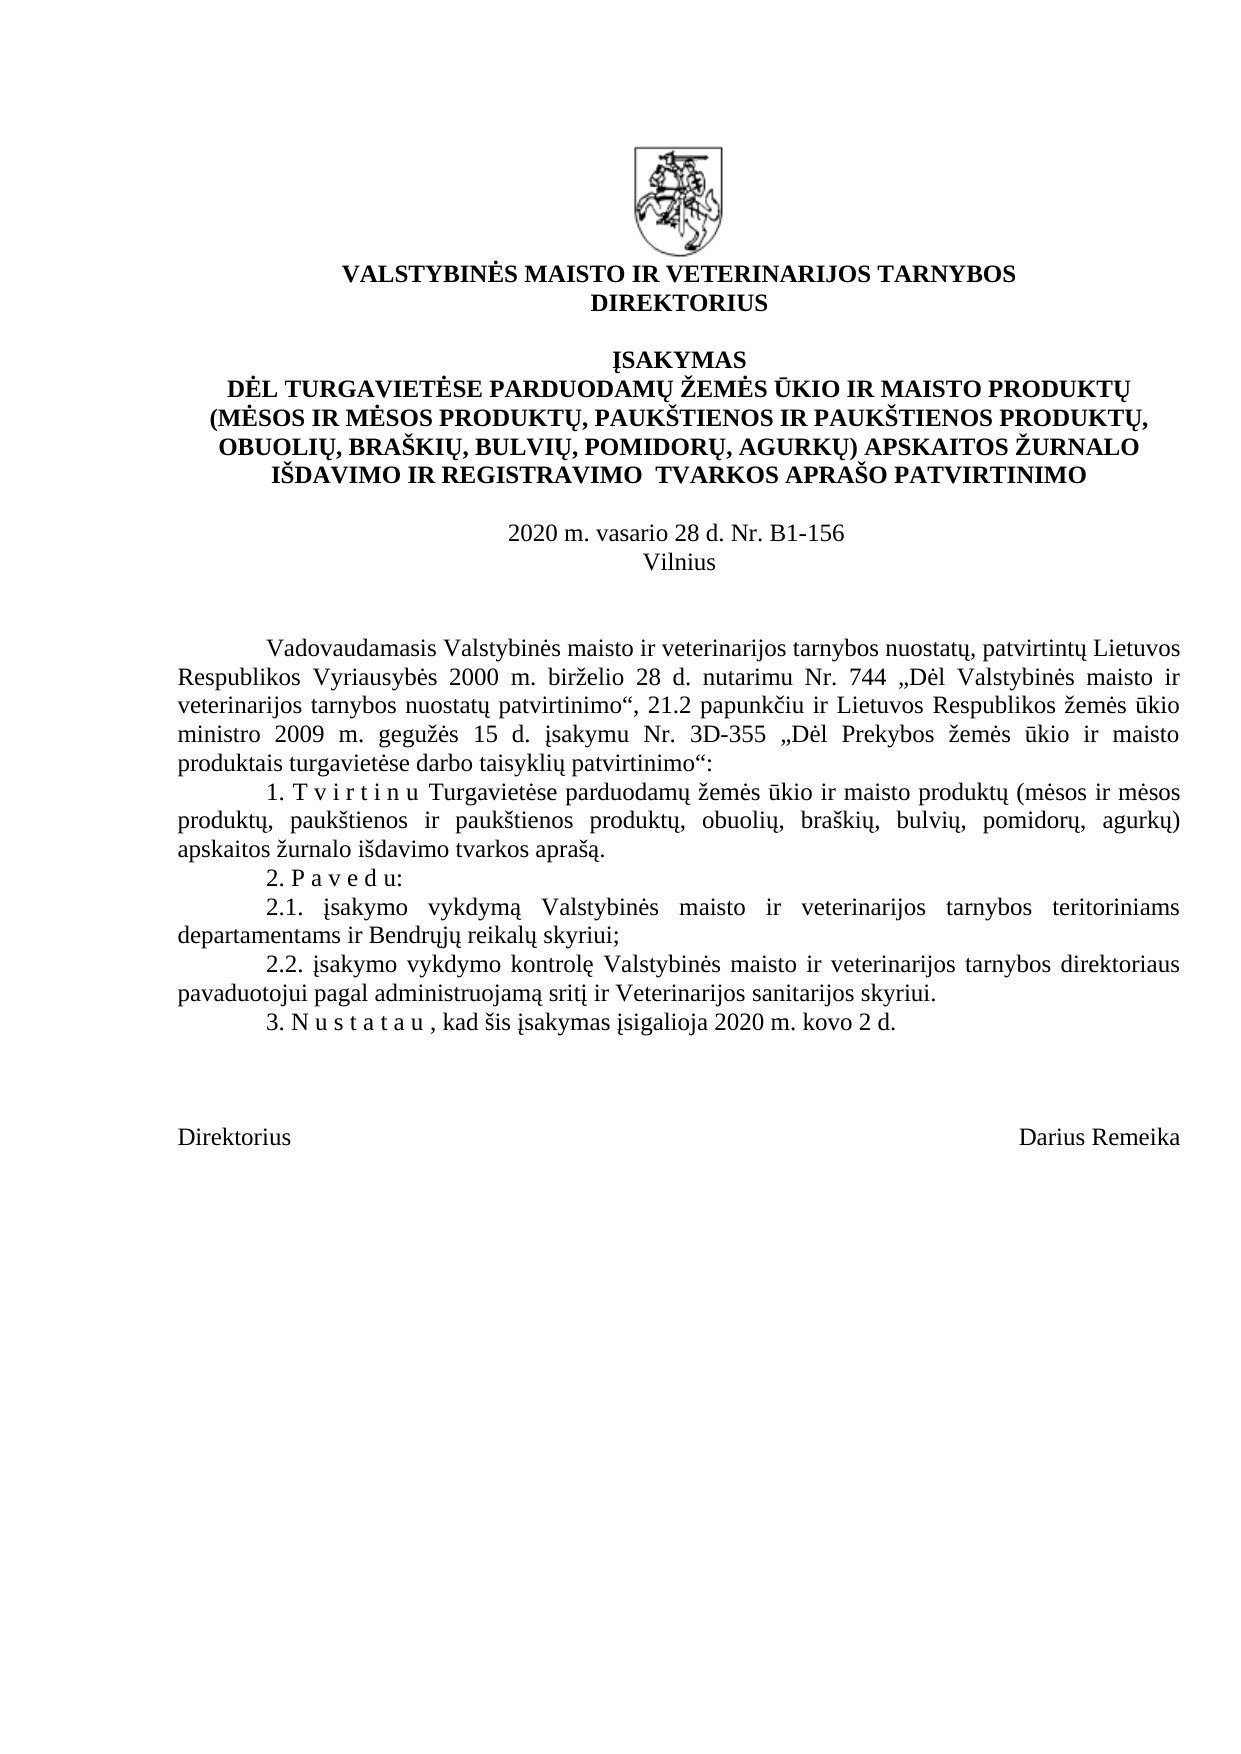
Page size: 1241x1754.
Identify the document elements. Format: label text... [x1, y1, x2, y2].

text Vilnius [177, 547, 1181, 576]
text Vadovaudamasis Valstybinės maisto ir veterinarijos tarnybos nuostatų, patvirtintų Lietuvos Respublikos Vyriausybės 2000 m. birželio 28 d. nutarimu Nr. 744 „Dėl Valstybinės maisto ir veterinarijos tarnybos nuostatų patvirtinimo“, 21.2 papunkčiu ir Lietuvos Respublikos žemės ūkio ministro 2009 m. gegužės 15 d. įsakymu Nr. 3D-355 „Dėl Prekybos žemės ūkio ir maisto produktais turgavietėse darbo taisyklių patvirtinimo“: [177, 633, 1181, 777]
text ĮSAKYMAS [177, 346, 1181, 374]
text 2020 m. vasario 28 d. Nr. B1-156 [177, 518, 1181, 547]
text 3. Nustatau, kad šis įsakymas įsigalioja 2020 m. kovo 2 d. [177, 1007, 1181, 1036]
text VALSTYBINĖS MAISTO IR VETERINARIJOS TARNYBOS [177, 259, 1181, 288]
text 2.1. įsakymo vykdymą Valstybinės maisto ir veterinarijos tarnybos teritoriniams departamentams ir Bendrųjų reikalų skyriui; [177, 892, 1181, 949]
text 2. Pavedu: [177, 863, 1181, 892]
text DĖL TURGAVIETĖSE PARDUODAMŲ ŽEMĖS ŪKIO IR MAISTO PRODUKTŲ (MĖSOS IR MĖSOS PRODUKTŲ, PAUKŠTIENOS IR PAUKŠTIENOS PRODUKTŲ, OBUOLIŲ, BRAŠKIŲ, BULVIŲ, POMIDORŲ, AGURKŲ) APSKAITOS ŽURNALO IŠDAVIMO IR REGISTRAVIMO TVARKOS APRAŠO PATVIRTINIMO [177, 374, 1181, 489]
text 2.2. įsakymo vykdymo kontrolę Valstybinės maisto ir veterinarijos tarnybos direktoriaus pavaduotojui pagal administruojamą sritį ir Veterinarijos sanitarijos skyriui. [177, 949, 1181, 1007]
text 1. Tvirtinu Turgavietėse parduodamų žemės ūkio ir maisto produktų (mėsos ir mėsos produktų, paukštienos ir paukštienos produktų, obuolių, braškių, bulvių, pomidorų, agurkų) apskaitos žurnalo išdavimo tvarkos aprašą. [177, 777, 1181, 863]
text DIREKTORIUS [177, 288, 1181, 317]
text Direktorius Darius Remeika [177, 1122, 1181, 1151]
